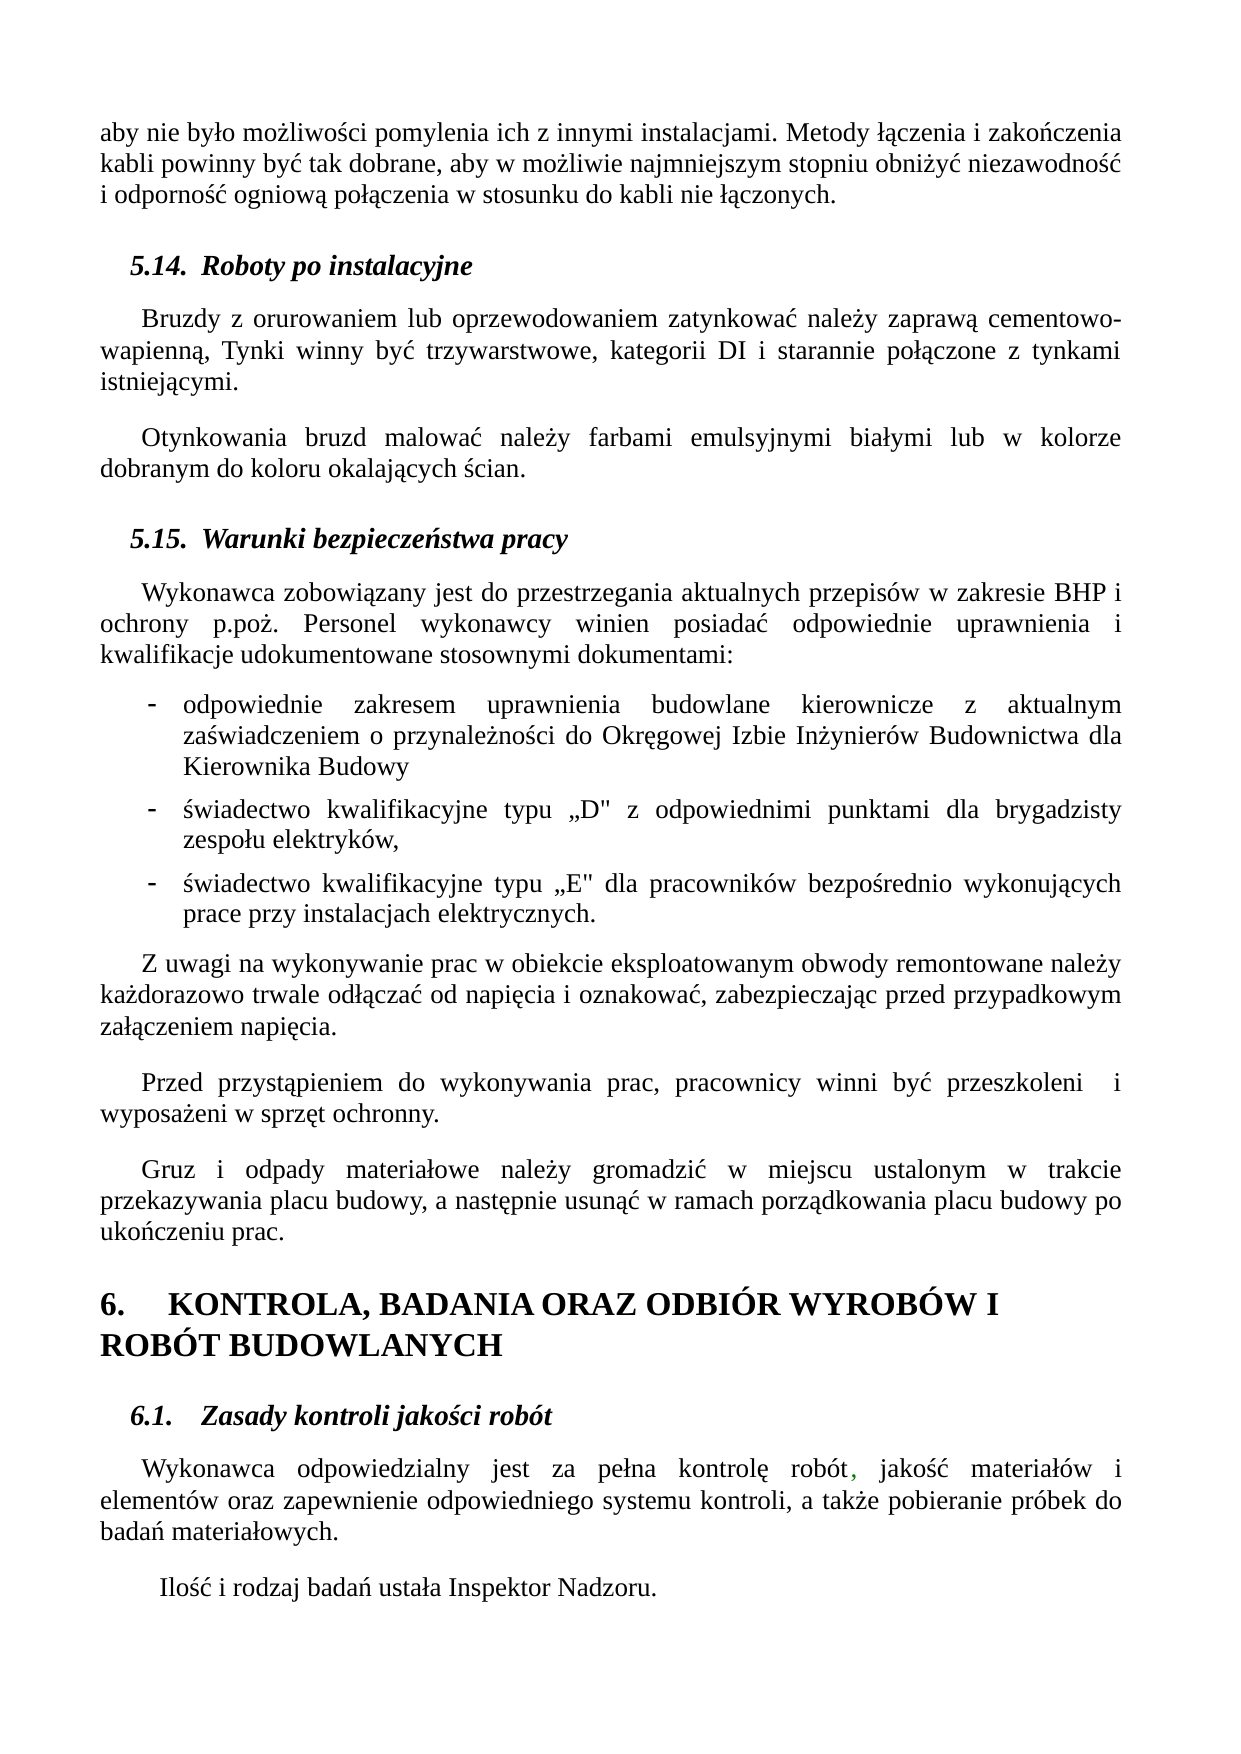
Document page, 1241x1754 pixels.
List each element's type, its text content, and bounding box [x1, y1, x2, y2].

list świadectwo kwalifikacyjne typu „E" dla pracowników bezpośrednio wykonujących prace przy instalacjach elektrycznych. [147, 868, 1123, 928]
list Roboty po instalacyjne [130, 248, 1153, 282]
text Ilość i rodzaj badań ustała Inspektor Nadzoru. [159, 1571, 1153, 1602]
list świadectwo kwalifikacyjne typu „D" z odpowiednimi punktami dla brygadzisty zespołu elektryków, [147, 794, 1123, 855]
text Otynkowania bruzd malować należy farbami emulsyjnymi białymi lub w kolorze dobranym do koloru okalających ścian. [100, 421, 1123, 483]
text Wykonawca odpowiedzialny jest za pełna kontrolę robót, jakość materiałów i elementów oraz zapewnienie odpowiedniego systemu kontroli, a także pobieranie próbek do badań materiałowych. [100, 1453, 1123, 1546]
list Zasady kontroli jakości robót [130, 1398, 1153, 1432]
text aby nie było możliwości pomylenia ich z innymi instalacjami. Metody łączenia i zakończenia kabli powinny być tak dobrane, aby w możliwie najmniejszym stopniu obniżyć niezawodność i odporność ogniową połączenia w stosunku do kabli nie łączonych. [100, 116, 1123, 210]
text Bruzdy z orurowaniem lub oprzewodowaniem zatynkować należy zaprawą cementowo- wapienną, Tynki winny być trzywarstwowe, kategorii DI i starannie połączone z tynkami istniejącymi. [100, 303, 1123, 396]
list Warunki bezpieczeństwa pracy [130, 521, 1153, 555]
list odpowiednie zakresem uprawnienia budowlane kierownicze z aktualnym zaświadczeniem o przynależności do Okręgowej Izbie Inżynierów Budownictwa dla Kierownika Budowy [147, 688, 1123, 781]
text Przed przystąpieniem do wykonywania prac, pracownicy winni być przeszkoleni i wyposażeni w sprzęt ochronny. [100, 1066, 1123, 1128]
list KONTROLA, BADANIA ORAZ ODBIÓR WYROBÓW I ROBÓT BUDOWLANYCH [100, 1285, 999, 1364]
text Wykonawca zobowiązany jest do przestrzegania aktualnych przepisów w zakresie BHP i ochrony p.poż. Personel wykonawcy winien posiadać odpowiednie uprawnienia i kwalifikacje udokumentowane stosownymi dokumentami: [100, 576, 1123, 669]
text Z uwagi na wykonywanie prac w obiekcie eksploatowanym obwody remontowane należy każdorazowo trwale odłączać od napięcia i oznakować, zabezpieczając przed przypadkowym załączeniem napięcia. [100, 947, 1123, 1041]
text Gruz i odpady materiałowe należy gromadzić w miejscu ustalonym w trakcie przekazywania placu budowy, a następnie usunąć w ramach porządkowania placu budowy po ukończeniu prac. [100, 1153, 1123, 1247]
